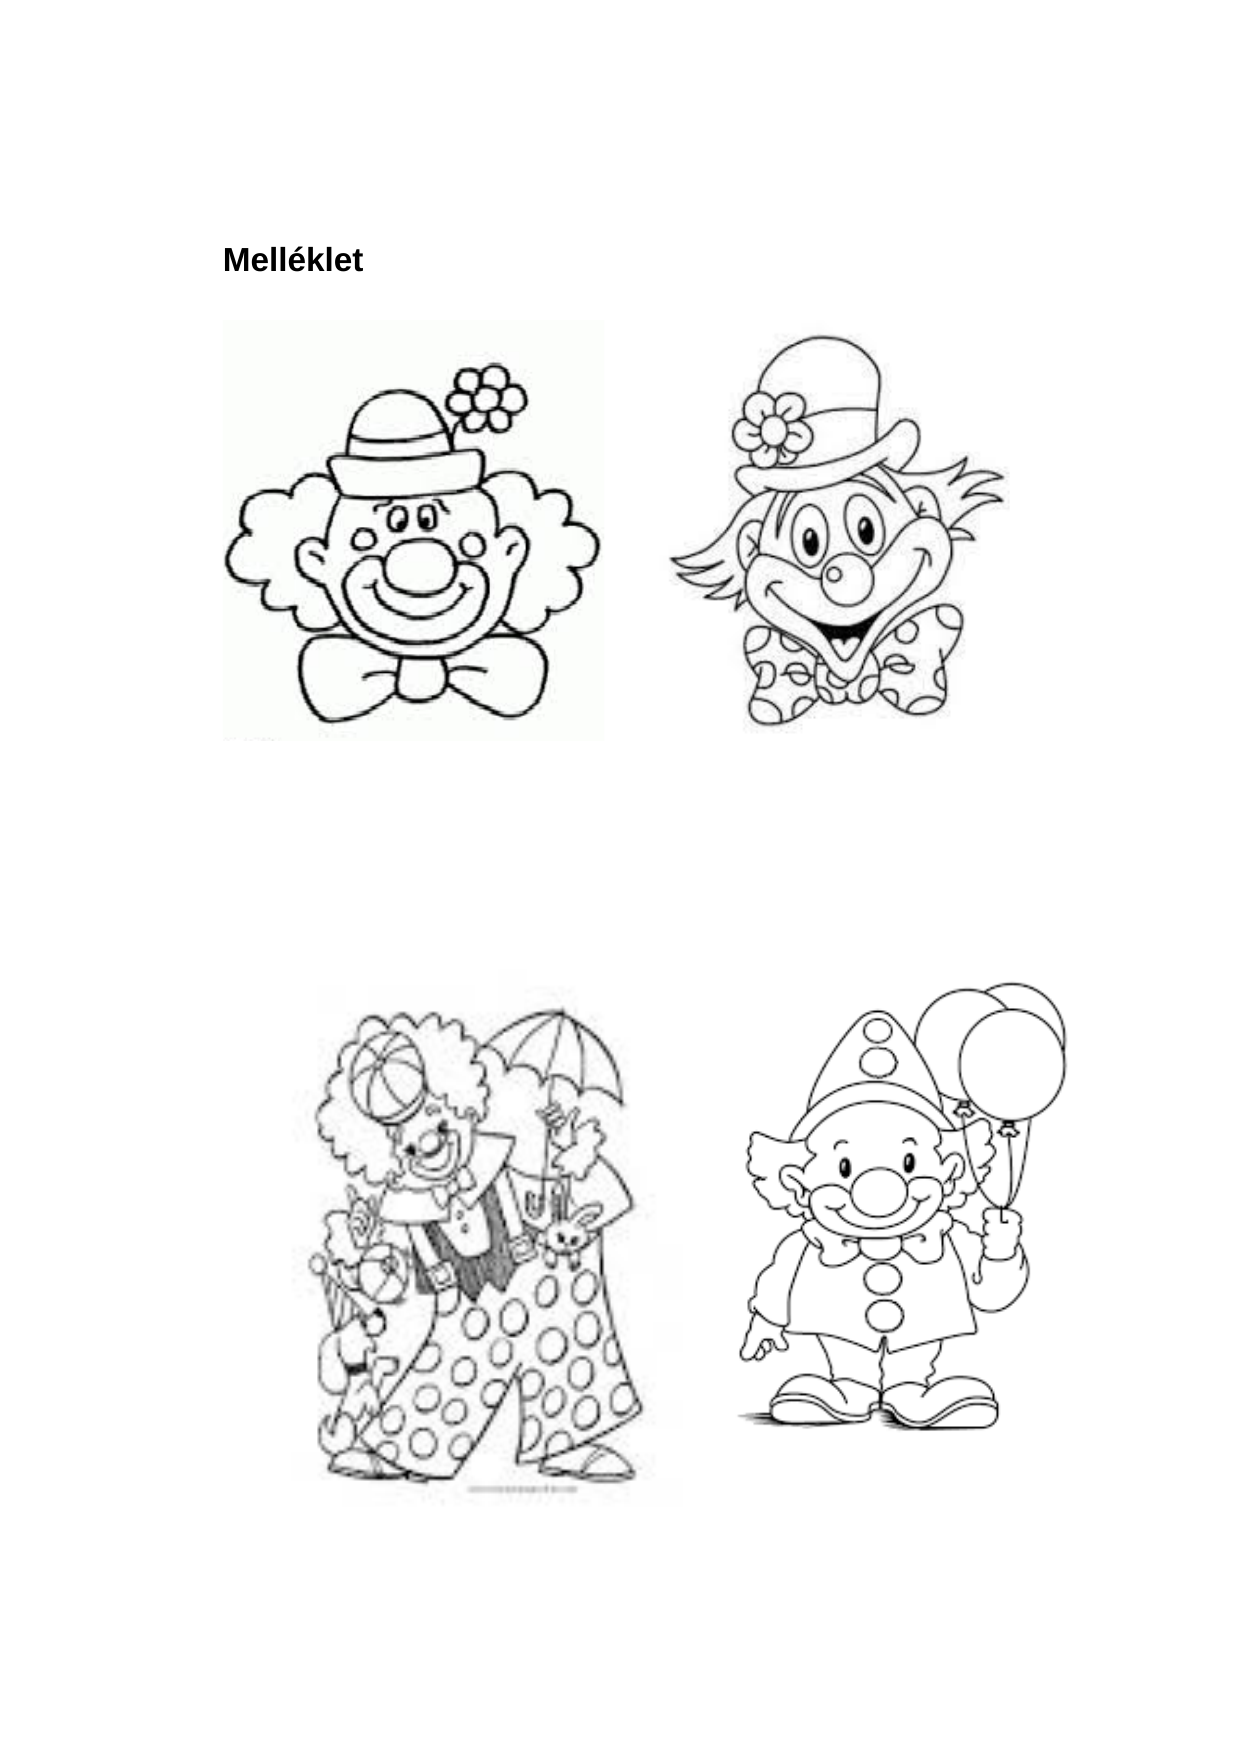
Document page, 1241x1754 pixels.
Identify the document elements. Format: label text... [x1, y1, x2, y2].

list Melléklet [223, 240, 1093, 279]
